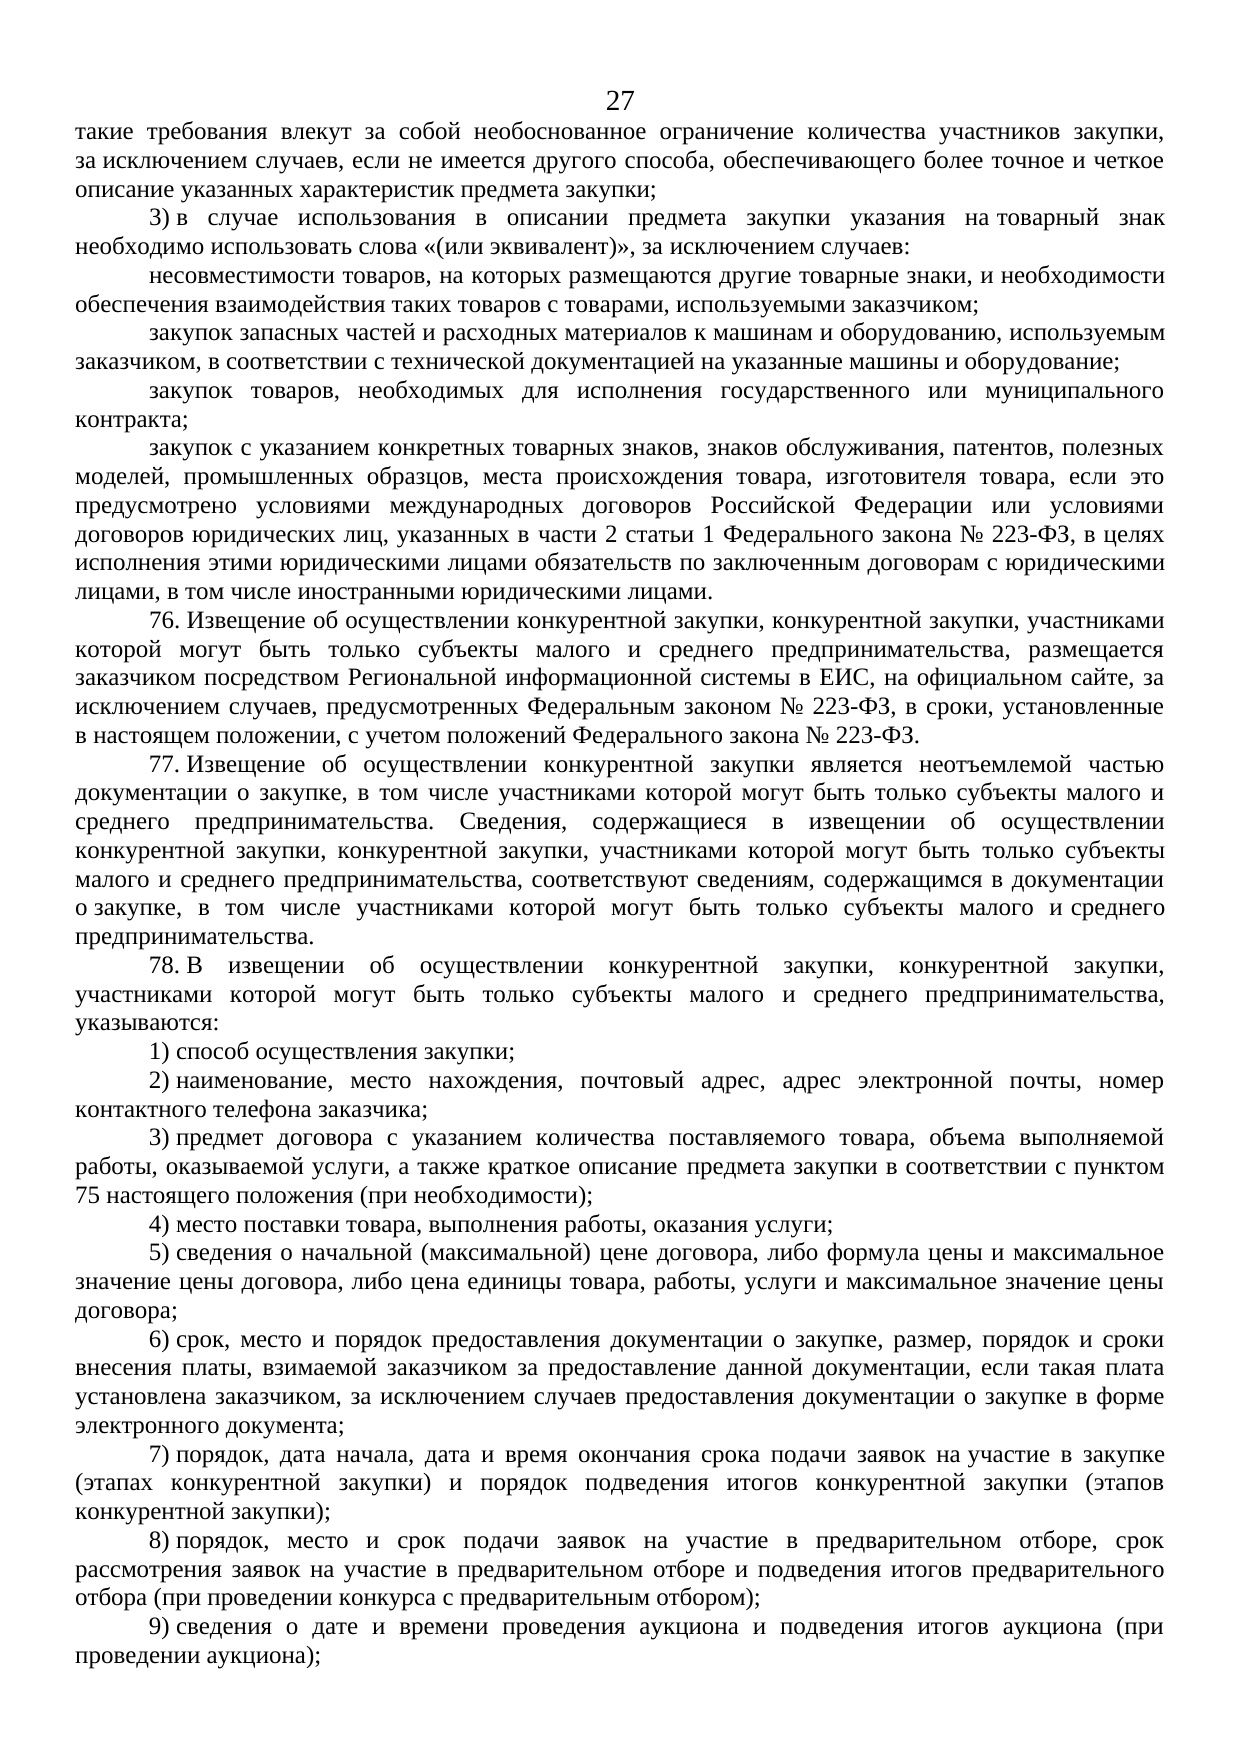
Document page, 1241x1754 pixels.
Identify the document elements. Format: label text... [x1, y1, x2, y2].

text закупок товаров, необходимых для исполнения государственного или муниципального контракта; [75, 375, 1165, 432]
text 77. Извещение об осуществлении конкурентной закупки является неотъемлемой частью документации о закупке, в том числе участниками которой могут быть только субъекты малого и среднего предпринимательства. Сведения, содержащиеся в извещении об осуществлении конкурентной закупки, конкурентной закупки, участниками которой могут быть только субъекты малого и среднего предпринимательства, соответствуют сведениям, содержащимся в документации о закупке, в том числе участниками которой могут быть только субъекты малого и среднего предпринимательства. [75, 749, 1165, 950]
text 78. В извещении об осуществлении конкурентной закупки, конкурентной закупки, участниками которой могут быть только субъекты малого и среднего предпринимательства, указываются: [75, 950, 1165, 1036]
text такие требования влекут за собой необоснованное ограничение количества участников закупки, за исключением случаев, если не имеется другого способа, обеспечивающего более точное и четкое описание указанных характеристик предмета закупки; [75, 116, 1165, 202]
text 3) предмет договора с указанием количества поставляемого товара, объема выполняемой работы, оказываемой услуги, а также краткое описание предмета закупки в соответствии с пунктом 75 настоящего положения (при необходимости); [75, 1122, 1165, 1209]
text 1) способ осуществления закупки; [75, 1036, 1165, 1065]
text закупок запасных частей и расходных материалов к машинам и оборудованию, используемым заказчиком, в соответствии с технической документацией на указанные машины и оборудование; [75, 317, 1165, 375]
text 2) наименование, место нахождения, почтовый адрес, адрес электронной почты, номер контактного телефона заказчика; [75, 1065, 1165, 1122]
text 3) в случае использования в описании предмета закупки указания на товарный знак необходимо использовать слова «(или эквивалент)», за исключением случаев: [75, 202, 1165, 260]
text несовместимости товаров, на которых размещаются другие товарные знаки, и необходимости обеспечения взаимодействия таких товаров с товарами, используемыми заказчиком; [75, 260, 1165, 317]
text 7) порядок, дата начала, дата и время окончания срока подачи заявок на участие в закупке (этапах конкурентной закупки) и порядок подведения итогов конкурентной закупки (этапов конкурентной закупки); [75, 1439, 1165, 1525]
text 9) сведения о дате и времени проведения аукциона и подведения итогов аукциона (при проведении аукциона); [75, 1611, 1165, 1669]
text 8) порядок, место и срок подачи заявок на участие в предварительном отборе, срок рассмотрения заявок на участие в предварительном отборе и подведения итогов предварительного отбора (при проведении конкурса с предварительным отбором); [75, 1525, 1165, 1611]
text закупок с указанием конкретных товарных знаков, знаков обслуживания, патентов, полезных моделей, промышленных образцов, места происхождения товара, изготовителя товара, если это предусмотрено условиями международных договоров Российской Федерации или условиями договоров юридических лиц, указанных в части 2 статьи 1 Федерального закона № 223-ФЗ, в целях исполнения этими юридическими лицами обязательств по заключенным договорам с юридическими лицами, в том числе иностранными юридическими лицами. [75, 432, 1165, 605]
text 76. Извещение об осуществлении конкурентной закупки, конкурентной закупки, участниками которой могут быть только субъекты малого и среднего предпринимательства, размещается заказчиком посредством Региональной информационной системы в ЕИС, на официальном сайте, за исключением случаев, предусмотренных Федеральным законом № 223-ФЗ, в сроки, установленные в настоящем положении, с учетом положений Федерального закона № 223-ФЗ. [75, 605, 1165, 749]
text 5) сведения о начальной (максимальной) цене договора, либо формула цены и максимальное значение цены договора, либо цена единицы товара, работы, услуги и максимальное значение цены договора; [75, 1237, 1165, 1324]
text 6) срок, место и порядок предоставления документации о закупке, размер, порядок и сроки внесения платы, взимаемой заказчиком за предоставление данной документации, если такая плата установлена заказчиком, за исключением случаев предоставления документации о закупке в форме электронного документа; [75, 1324, 1165, 1439]
text 4) место поставки товара, выполнения работы, оказания услуги; [75, 1209, 1165, 1237]
